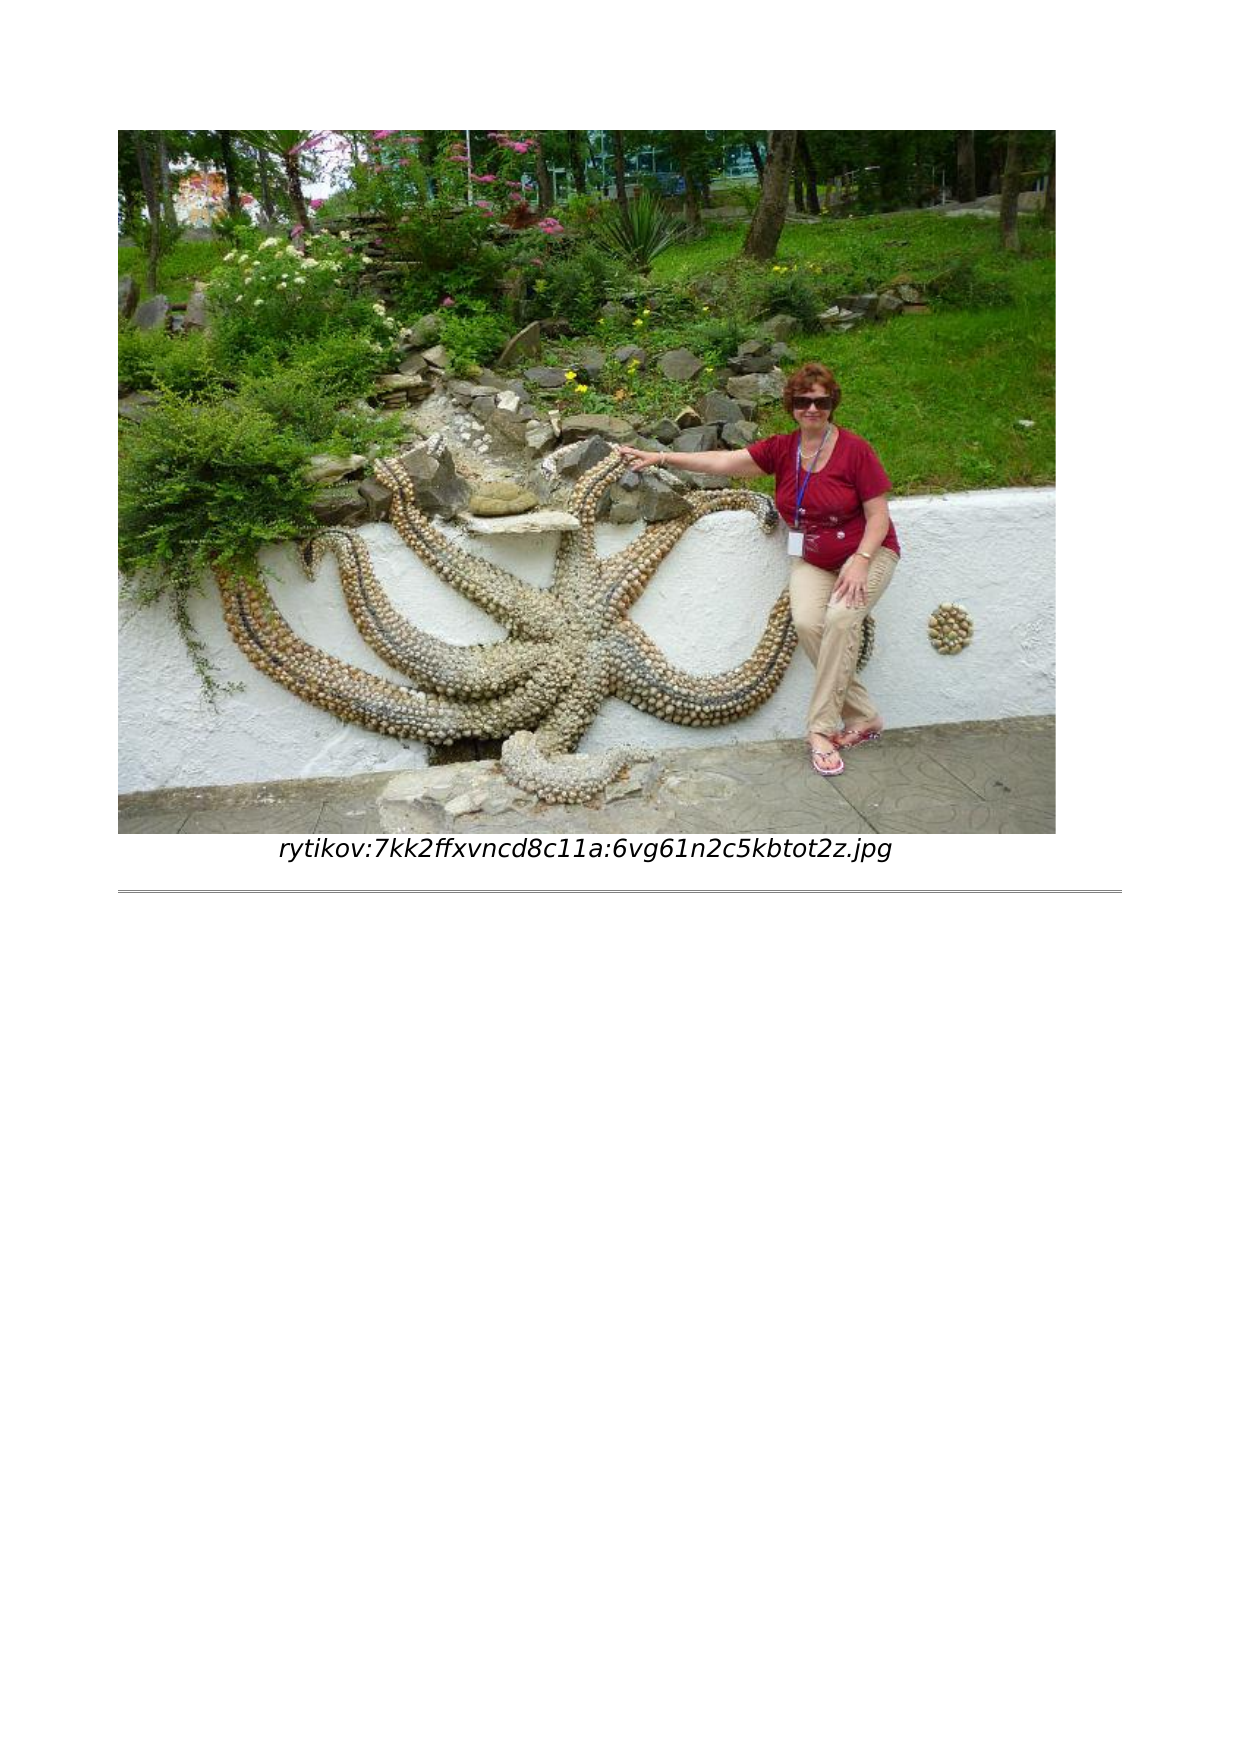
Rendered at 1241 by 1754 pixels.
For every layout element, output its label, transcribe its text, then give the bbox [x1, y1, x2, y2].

text rytikov:7kk2ffxvncd8c11a:6vg61n2c5kbtot2z.jpg [118, 834, 1056, 863]
picture [118, 130, 1056, 834]
